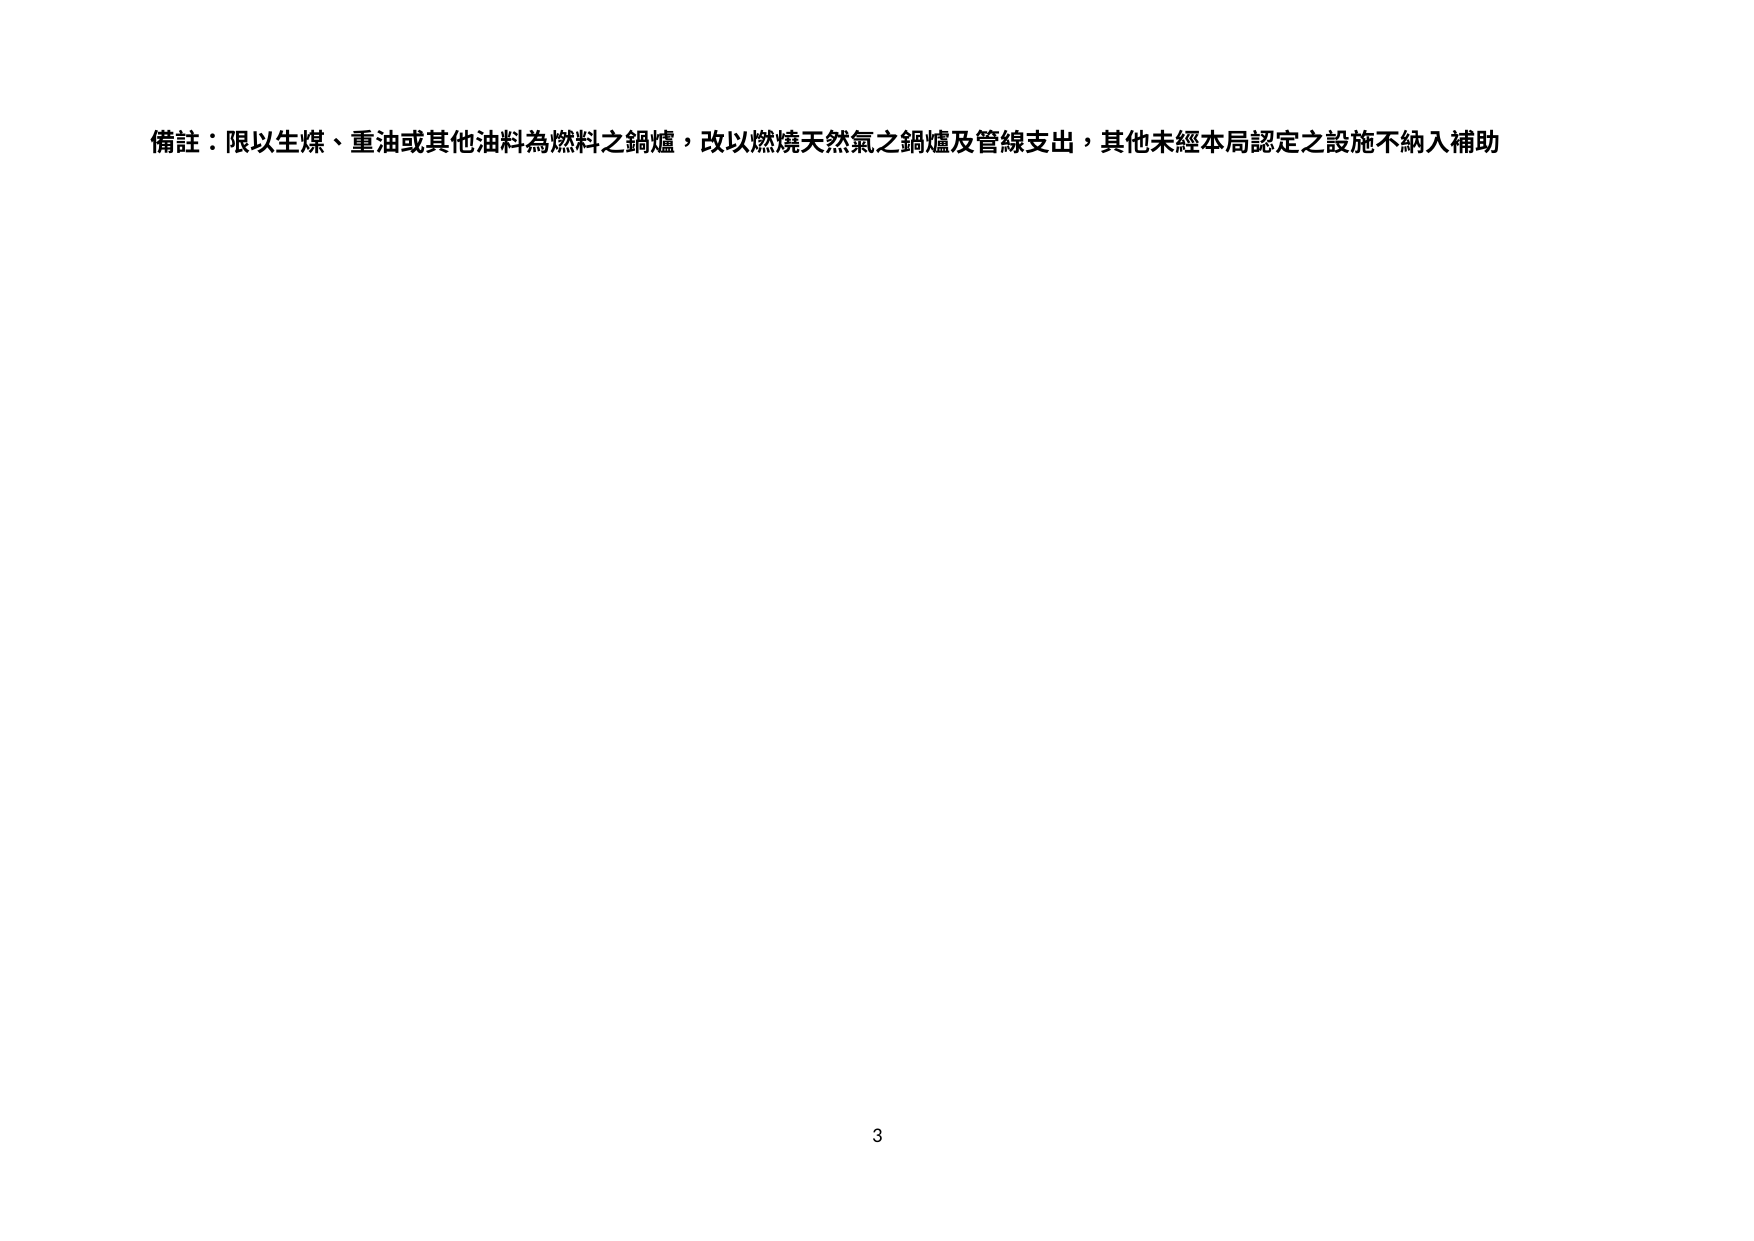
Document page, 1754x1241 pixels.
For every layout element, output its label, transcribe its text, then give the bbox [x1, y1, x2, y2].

text 備註：限以生煤、重油或其他油料為燃料之鍋爐，改以燃燒天然氣之鍋爐及管線支出，其他未經本局認定之設施不納入補助 [150, 118, 1604, 160]
